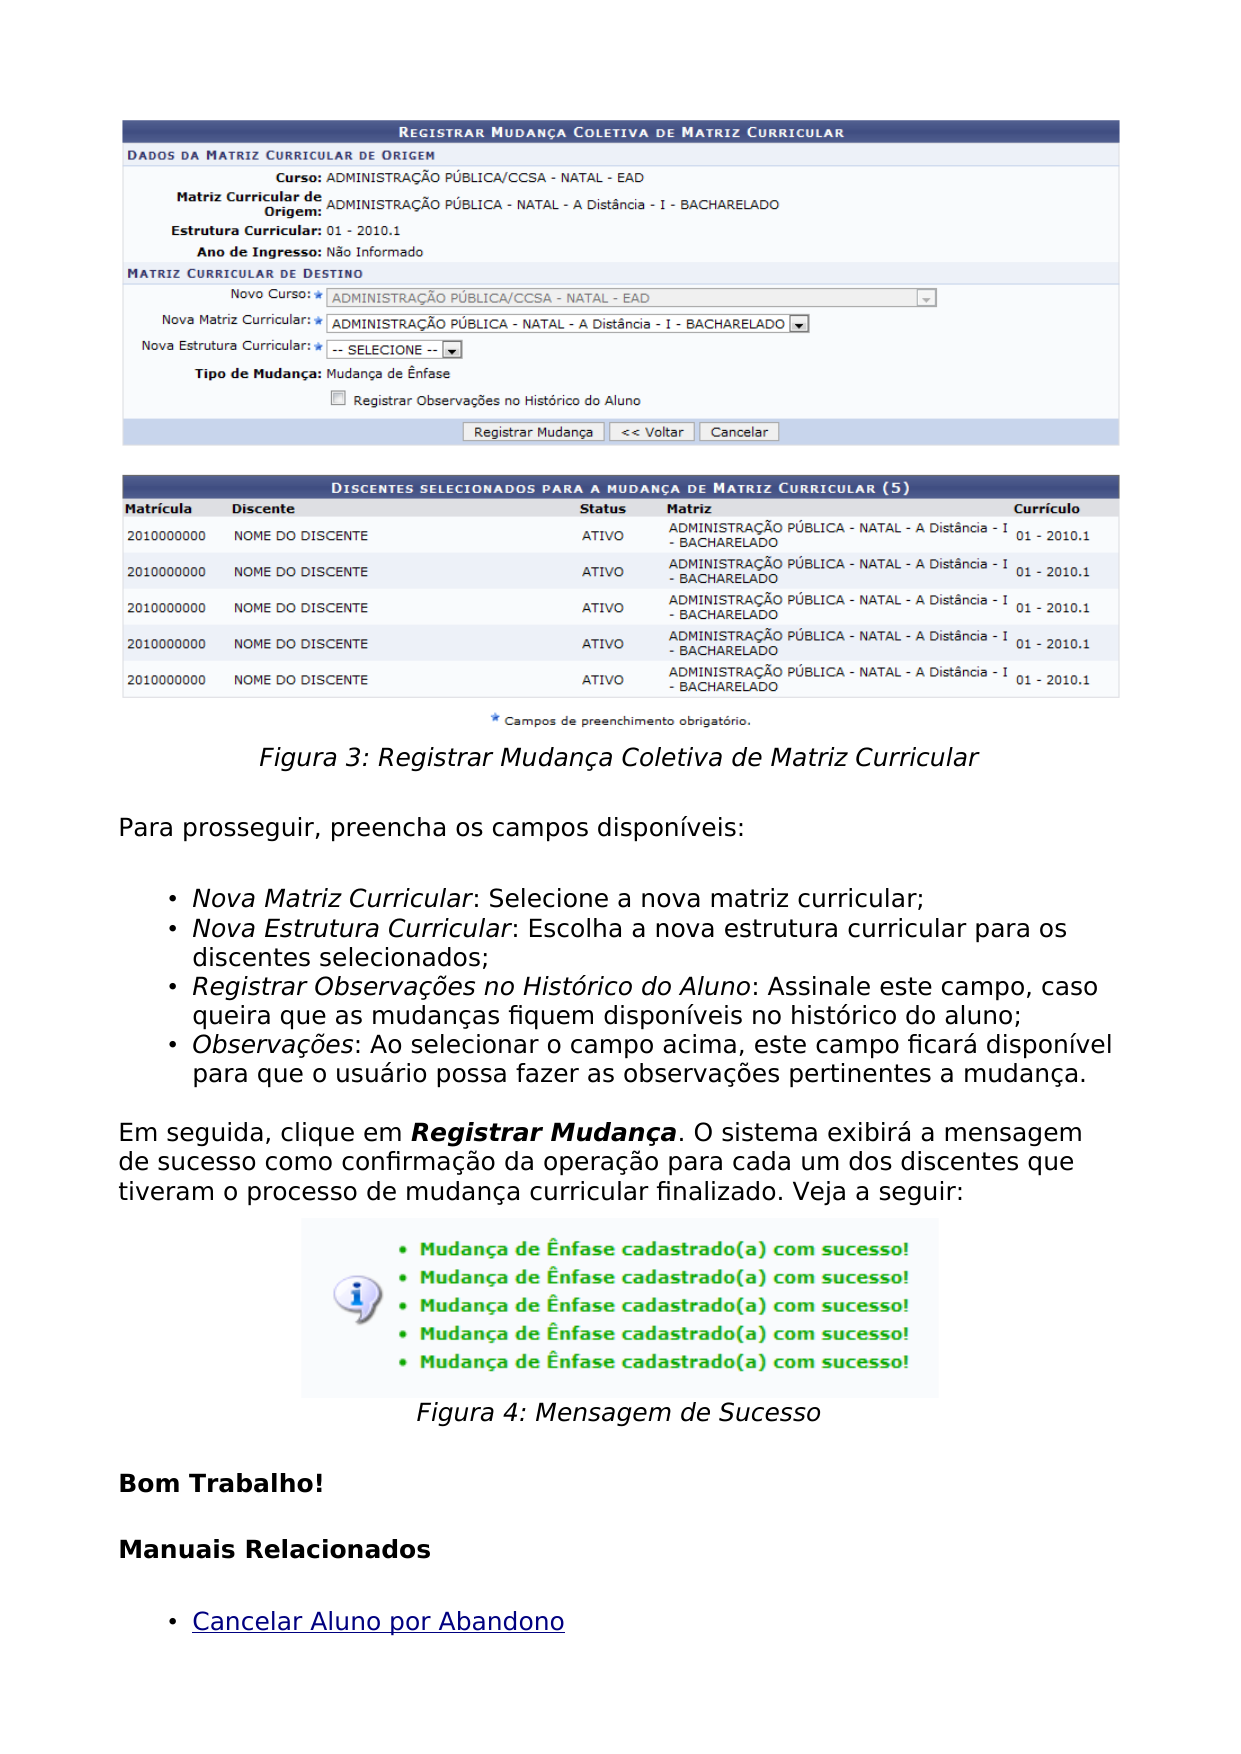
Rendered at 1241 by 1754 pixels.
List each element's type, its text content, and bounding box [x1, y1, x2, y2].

list Observações: Ao selecionar o campo acima, este campo ficará disponível para que o usuário possa fazer as observações pertinentes a mudança. [177, 1031, 1122, 1089]
list Nova Estrutura Curricular: Escolha a nova estrutura curricular para os discentes selecionados; [177, 914, 1122, 972]
list Nova Matriz Curricular: Selecione a nova matriz curricular; [177, 885, 1122, 914]
list Cancelar Aluno por Abandono [177, 1607, 1122, 1636]
picture [301, 1218, 939, 1398]
text Em seguida, clique em Registrar Mudança. O sistema exibirá a mensagem de sucesso como confirmação da operação para cada um dos discentes que tiveram o processo de mudança curricular finalizado. Veja a seguir: [118, 1118, 1122, 1206]
list Registrar Observações no Histórico do Aluno: Assinale este campo, caso queira que as mudanças fiquem disponíveis no histórico do aluno; [177, 972, 1122, 1031]
picture [118, 118, 1123, 743]
text Bom Trabalho! [118, 1469, 1122, 1498]
text Figura 4: Mensagem de Sucesso [301, 1398, 939, 1427]
text Figura 3: Registrar Mudança Coletiva de Matriz Curricular [118, 743, 1122, 772]
subtitle Manuais Relacionados [118, 1536, 1122, 1565]
text Para prosseguir, preencha os campos disponíveis: [118, 813, 1122, 843]
